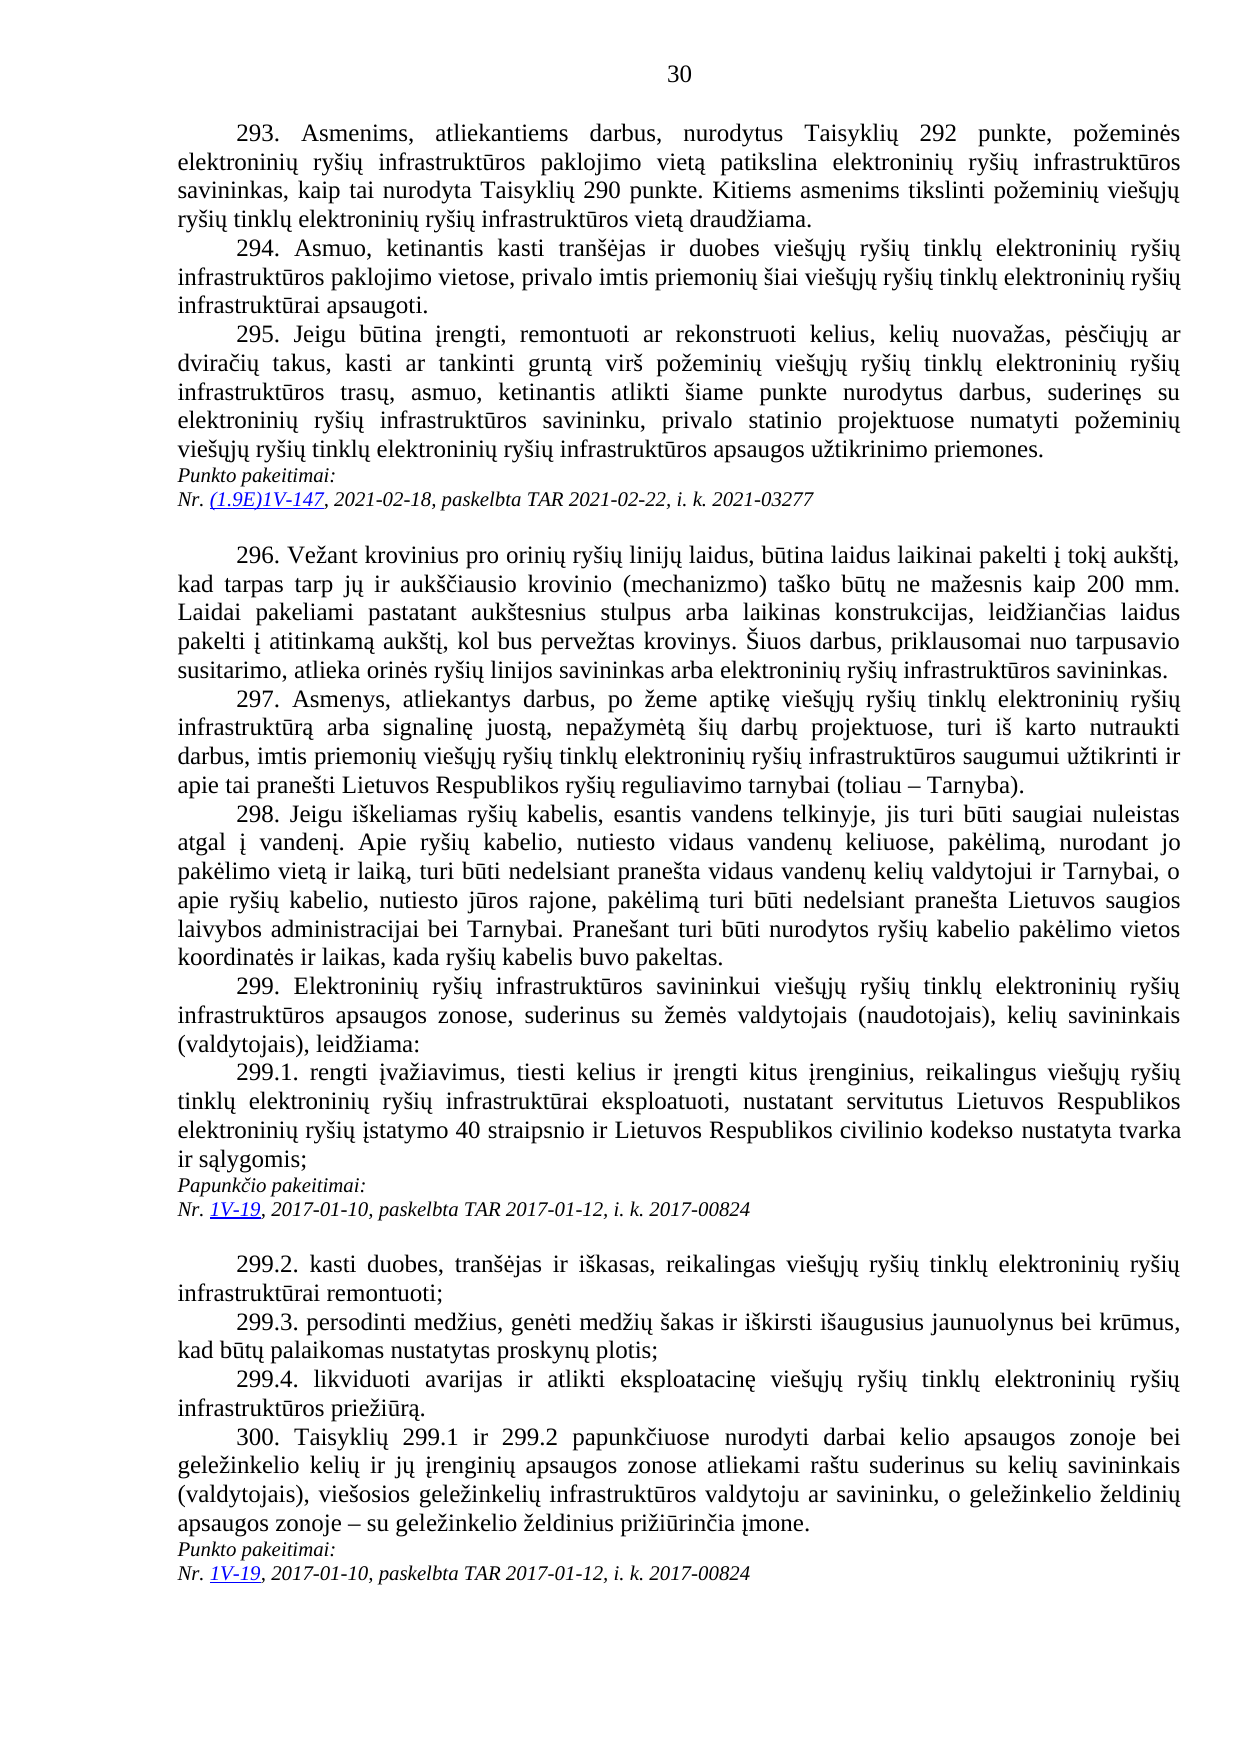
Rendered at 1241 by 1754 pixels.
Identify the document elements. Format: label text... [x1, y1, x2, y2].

text Nr. 1V-19, 2017-01-10, paskelbta TAR 2017-01-12, i. k. 2017-00824 [177, 1561, 1181, 1585]
text 299.4. likviduoti avarijas ir atlikti eksploatacinę viešųjų ryšių tinklų elektroninių ryšių infrastruktūros priežiūrą. [177, 1364, 1181, 1422]
text Punkto pakeitimai: [177, 1537, 1181, 1561]
text Papunkčio pakeitimai: [177, 1172, 1181, 1197]
text 295. Jeigu būtina įrengti, remontuoti ar rekonstruoti kelius, kelių nuovažas, pėsčiųjų ar dviračių takus, kasti ar tankinti gruntą virš požeminių viešųjų ryšių tinklų elektroninių ryšių infrastruktūros trasų, asmuo, ketinantis atlikti šiame punkte nurodytus darbus, suderinęs su elektroninių ryšių infrastruktūros savininku, privalo statinio projektuose numatyti požeminių viešųjų ryšių tinklų elektroninių ryšių infrastruktūros apsaugos užtikrinimo priemones. [177, 319, 1181, 463]
text 299.1. rengti įvažiavimus, tiesti kelius ir įrengti kitus įrenginius, reikalingus viešųjų ryšių tinklų elektroninių ryšių infrastruktūrai eksploatuoti, nustatant servitutus Lietuvos Respublikos elektroninių ryšių įstatymo 40 straipsnio ir Lietuvos Respublikos civilinio kodekso nustatyta tvarka ir sąlygomis; [177, 1057, 1181, 1172]
text 300. Taisyklių 299.1 ir 299.2 papunkčiuose nurodyti darbai kelio apsaugos zonoje bei geležinkelio kelių ir jų įrenginių apsaugos zonose atliekami raštu suderinus su kelių savininkais (valdytojais), viešosios geležinkelių infrastruktūros valdytoju ar savininku, o geležinkelio želdinių apsaugos zonoje – su geležinkelio želdinius prižiūrinčia įmone. [177, 1422, 1181, 1537]
text 298. Jeigu iškeliamas ryšių kabelis, esantis vandens telkinyje, jis turi būti saugiai nuleistas atgal į vandenį. Apie ryšių kabelio, nutiesto vidaus vandenų keliuose, pakėlimą, nurodant jo pakėlimo vietą ir laiką, turi būti nedelsiant pranešta vidaus vandenų kelių valdytojui ir Tarnybai, o apie ryšių kabelio, nutiesto jūros rajone, pakėlimą turi būti nedelsiant pranešta Lietuvos saugios laivybos administracijai bei Tarnybai. Pranešant turi būti nurodytos ryšių kabelio pakėlimo vietos koordinatės ir laikas, kada ryšių kabelis buvo pakeltas. [177, 799, 1181, 971]
text 299.2. kasti duobes, tranšėjas ir iškasas, reikalingas viešųjų ryšių tinklų elektroninių ryšių infrastruktūrai remontuoti; [177, 1249, 1181, 1307]
text 294. Asmuo, ketinantis kasti tranšėjas ir duobes viešųjų ryšių tinklų elektroninių ryšių infrastruktūros paklojimo vietose, privalo imtis priemonių šiai viešųjų ryšių tinklų elektroninių ryšių infrastruktūrai apsaugoti. [177, 233, 1181, 319]
text 296. Vežant krovinius pro orinių ryšių linijų laidus, būtina laidus laikinai pakelti į tokį aukštį, kad tarpas tarp jų ir aukščiausio krovinio (mechanizmo) taško būtų ne mažesnis kaip 200 mm. Laidai pakeliami pastatant aukštesnius stulpus arba laikinas konstrukcijas, leidžiančias laidus pakelti į atitinkamą aukštį, kol bus pervežtas krovinys. Šiuos darbus, priklausomai nuo tarpusavio susitarimo, atlieka orinės ryšių linijos savininkas arba elektroninių ryšių infrastruktūros savininkas. [177, 540, 1181, 684]
text Nr. 1V-19, 2017-01-10, paskelbta TAR 2017-01-12, i. k. 2017-00824 [177, 1197, 1181, 1221]
text Nr. (1.9E)1V-147, 2021-02-18, paskelbta TAR 2021-02-22, i. k. 2021-03277 [177, 487, 1181, 511]
text 299.3. persodinti medžius, genėti medžių šakas ir iškirsti išaugusius jaunuolynus bei krūmus, kad būtų palaikomas nustatytas proskynų plotis; [177, 1307, 1181, 1364]
text 293. Asmenims, atliekantiems darbus, nurodytus Taisyklių 292 punkte, požeminės elektroninių ryšių infrastruktūros paklojimo vietą patikslina elektroninių ryšių infrastruktūros savininkas, kaip tai nurodyta Taisyklių 290 punkte. Kitiems asmenims tikslinti požeminių viešųjų ryšių tinklų elektroninių ryšių infrastruktūros vietą draudžiama. [177, 118, 1181, 233]
text 299. Elektroninių ryšių infrastruktūros savininkui viešųjų ryšių tinklų elektroninių ryšių infrastruktūros apsaugos zonose, suderinus su žemės valdytojais (naudotojais), kelių savininkais (valdytojais), leidžiama: [177, 971, 1181, 1057]
text Punkto pakeitimai: [177, 463, 1181, 487]
text 297. Asmenys, atliekantys darbus, po žeme aptikę viešųjų ryšių tinklų elektroninių ryšių infrastruktūrą arba signalinę juostą, nepažymėtą šių darbų projektuose, turi iš karto nutraukti darbus, imtis priemonių viešųjų ryšių tinklų elektroninių ryšių infrastruktūros saugumui užtikrinti ir apie tai pranešti Lietuvos Respublikos ryšių reguliavimo tarnybai (toliau – Tarnyba). [177, 684, 1181, 799]
